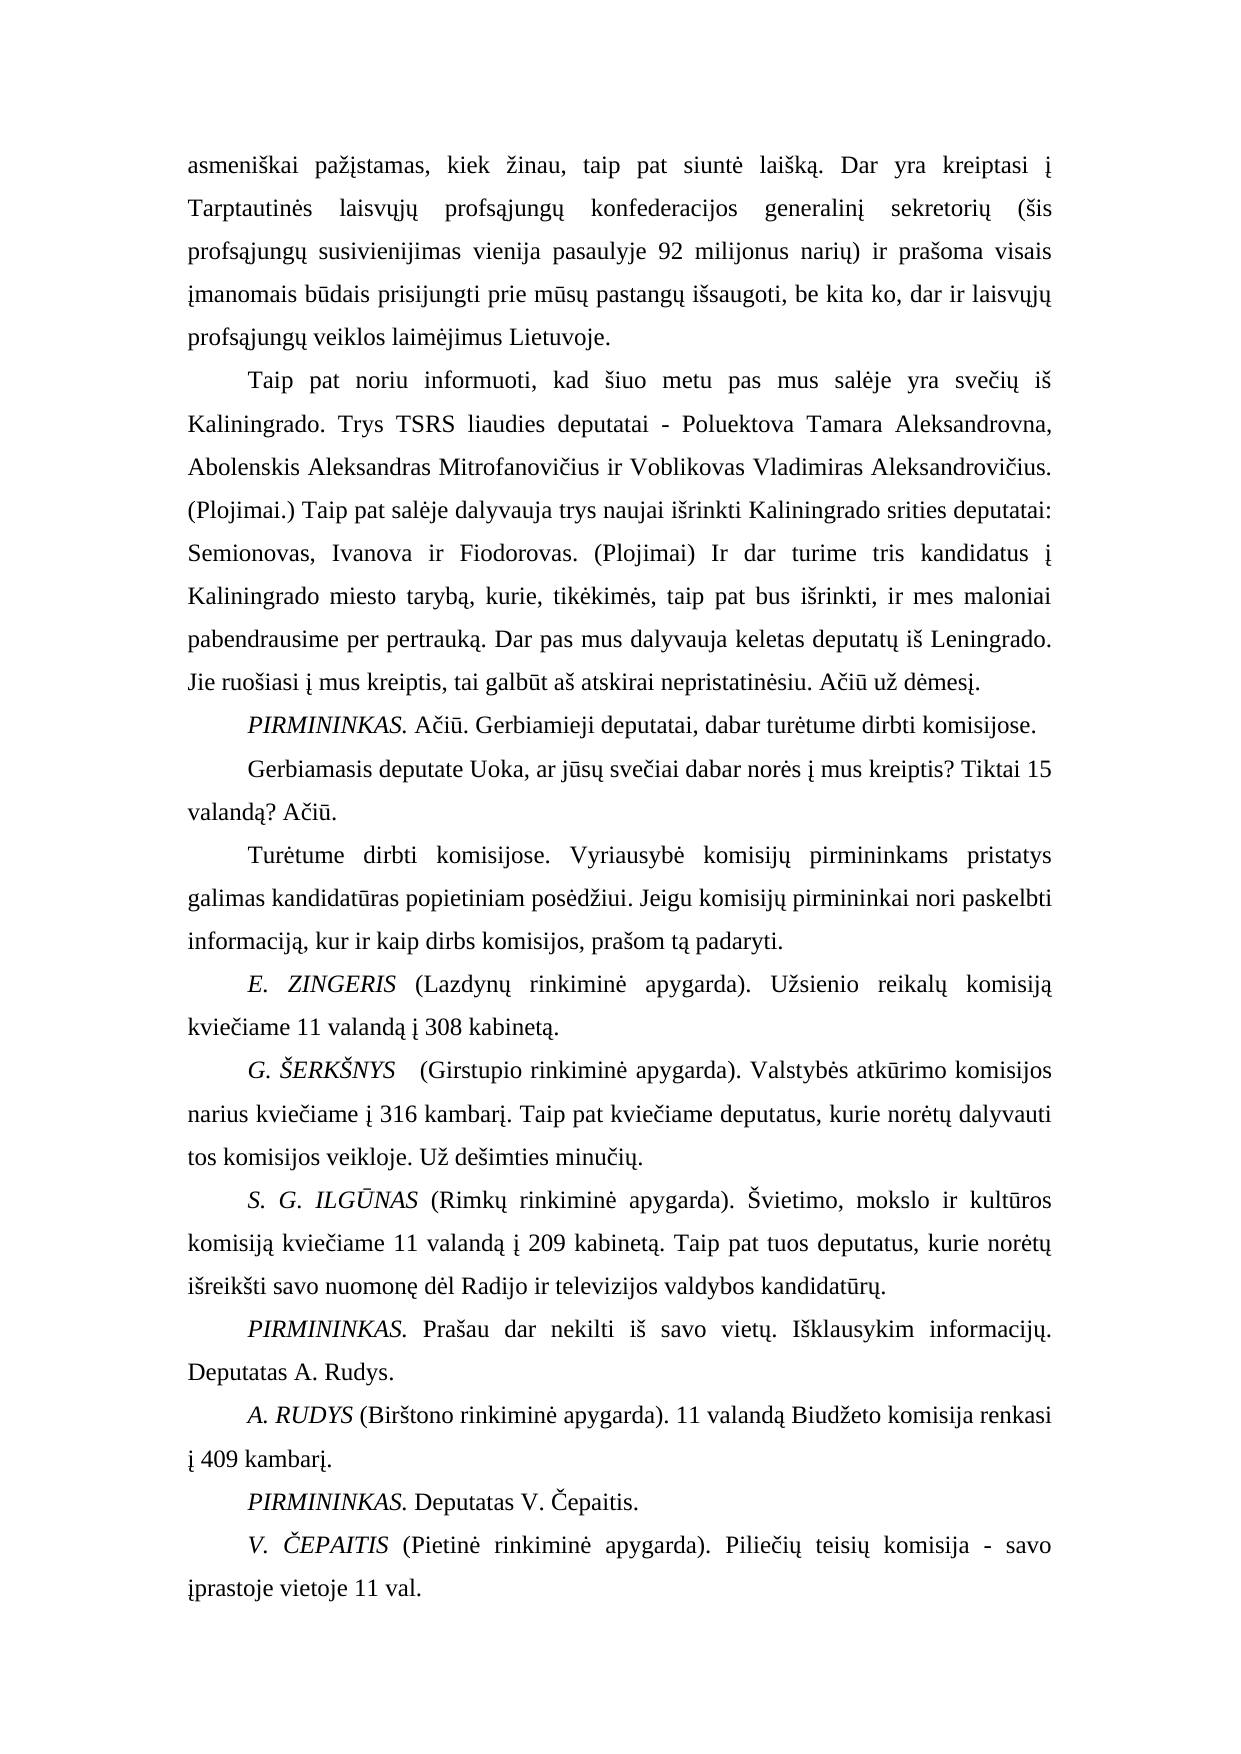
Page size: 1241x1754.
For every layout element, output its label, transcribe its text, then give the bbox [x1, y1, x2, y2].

text A. Rudys (Birštono rinkiminė apygarda). 11 valandą Biudžeto komisija renkasi į 409 kambarį. [187, 1401, 1053, 1472]
text S. G. Ilgūnas (Rimkų rinkiminė apygarda). Švietimo, mokslo ir kultūros komisiją kviečiame 11 valandą į 209 kabinetą. Taip pat tuos deputatus, kurie norėtų išreikšti savo nuomonę dėl Radijo ir televizijos valdybos kandidatūrų. [187, 1185, 1053, 1300]
text Turėtume dirbti komisijose. Vyriausybė komisijų pirmininkams pristatys galimas kandidatūras popietiniam posėdžiui. Jeigu komisijų pirmininkai nori paskelbti informaciją, kur ir kaip dirbs komisijos, prašom tą padaryti. [187, 840, 1053, 955]
text E. Zingeris (Lazdynų rinkiminė apygarda). Užsienio reikalų komisiją kviečiame 11 valandą į 308 kabinetą. [187, 969, 1053, 1041]
text G. šerkšnys (Girstupio rinkiminė apygarda). Valstybės atkūrimo komisijos narius kviečiame į 316 kambarį. Taip pat kviečiame deputatus, kurie norėtų dalyvauti tos komisijos veikloje. Už dešimties minučių. [187, 1056, 1053, 1171]
text asmeniškai pažįstamas, kiek žinau, taip pat siuntė laišką. Dar yra kreiptasi į Tarptautinės laisvųjų profsąjungų konfederacijos generalinį sekretorių (šis profsąjungų susivienijimas vienija pasaulyje 92 milijonus narių) ir prašoma visais įmanomais būdais prisijungti prie mūsų pastangų išsaugoti, be kita ko, dar ir laisvųjų profsąjungų veiklos laimėjimus Lietuvoje. [187, 150, 1053, 351]
text Pirmininkas. Ačiū. Gerbiamieji deputatai, dabar turėtume dirbti komisijose. [187, 711, 1053, 739]
text Pirmininkas. Prašau dar nekilti iš savo vietų. Išklausykim informacijų. Deputatas A. Rudys. [187, 1314, 1053, 1386]
text Taip pat noriu informuoti, kad šiuo metu pas mus salėje yra svečių iš Kaliningrado. Trys TSRS liaudies deputatai - Poluektova Tamara Aleksandrovna, Abolenskis Aleksandras Mitrofanovičius ir Voblikovas Vladimiras Aleksandrovičius. (Plojimai.) Taip pat salėje dalyvauja trys naujai išrinkti Kaliningrado srities deputatai: Semionovas, Ivanova ir Fiodorovas. (Plojimai) Ir dar turime tris kandidatus į Kaliningrado miesto tarybą, kurie, tikėkimės, taip pat bus išrinkti, ir mes maloniai pabendrausime per pertrauką. Dar pas mus dalyvauja keletas deputatų iš Leningrado. Jie ruošiasi į mus kreiptis, tai galbūt aš atskirai nepristatinėsiu. Ačiū už dėmesį. [187, 366, 1053, 696]
text V. čepaitis (Pietinė rinkiminė apygarda). Piliečių teisių komisija - savo įprastoje vietoje 11 val. [187, 1530, 1053, 1602]
text Gerbiamasis deputate Uoka, ar jūsų svečiai dabar norės į mus kreiptis? Tiktai 15 valandą? Ačiū. [187, 754, 1053, 826]
text Pirmininkas. Deputatas V. Čepaitis. [187, 1487, 1053, 1516]
